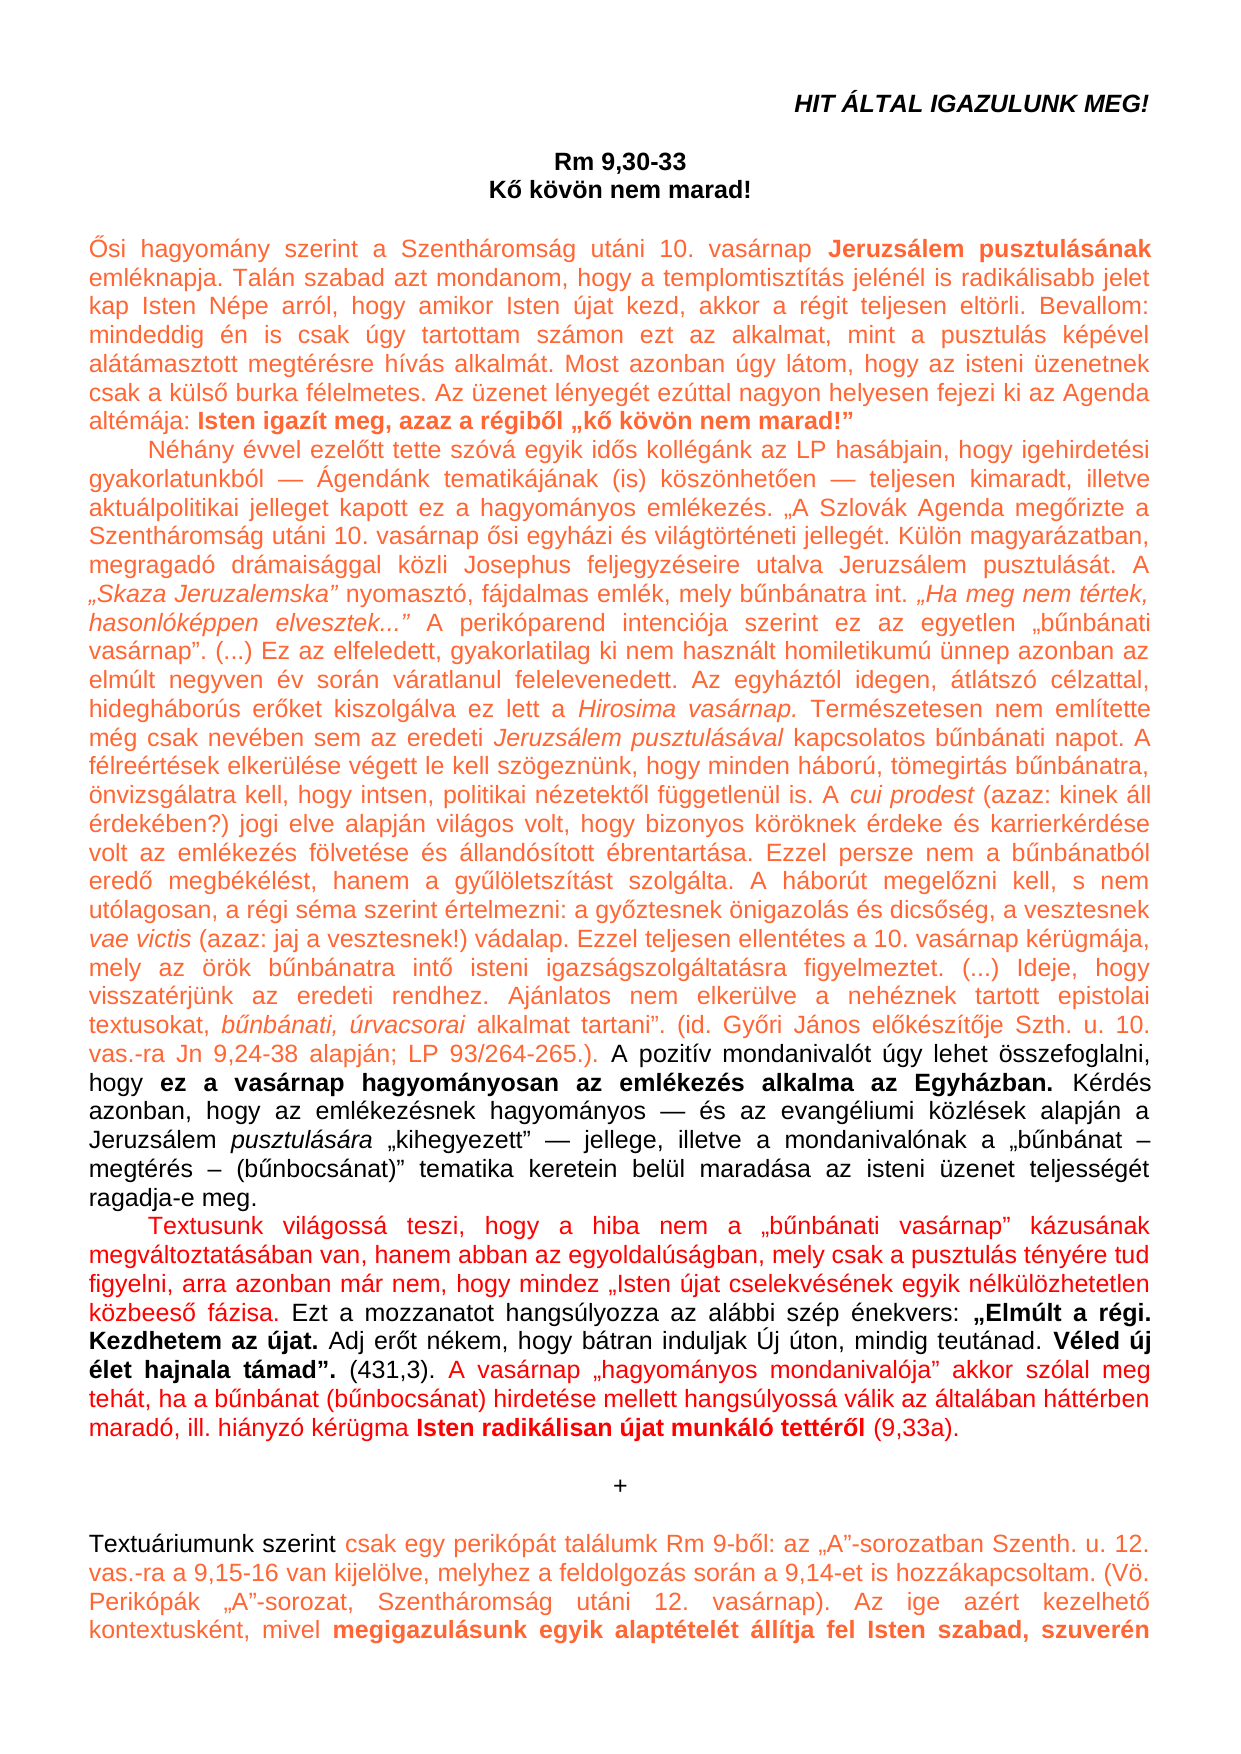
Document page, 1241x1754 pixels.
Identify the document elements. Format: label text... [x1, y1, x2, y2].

text Ősi hagyomány szerint a Szentháromság utáni 10. vasárnap Jeruzsálem pusztulásának emléknapja. Talán szabad azt mondanom, hogy a templomtisztítás jelénél is radikálisabb jelet kap Isten Népe arról, hogy amikor Isten újat kezd, akkor a régit teljesen eltörli. Bevallom: mindeddig én is csak úgy tartottam számon ezt az alkalmat, mint a pusztulás képével alátámasztott megtérésre hívás alkalmát. Most azonban úgy látom, hogy az isteni üzenetnek csak a külső burka félelmetes. Az üzenet lényegét ezúttal nagyon helyesen fejezi ki az Agenda altémája: Isten igazít meg, azaz a régiből „kő kövön nem marad!” [88, 234, 1152, 435]
text Textusunk világossá teszi, hogy a hiba nem a „bűnbánati vasárnap” kázusának megváltoztatásában van, hanem abban az egyoldalúságban, mely csak a pusztulás tényére tud figyelni, arra azonban már nem, hogy mindez „Isten újat cselekvésének egyik nélkülözhetetlen közbeeső fázisa. Ezt a mozzanatot hangsúlyozza az alábbi szép énekvers: „Elmúlt a régi. Kezdhetem az újat. Adj erőt nékem, hogy bátran induljak Új úton, mindig teutánad. Véled új élet hajnala támad”. (431,3). A vasárnap „hagyományos mondanivalója” akkor szólal meg tehát, ha a bűnbánat (bűnbocsánat) hirdetése mellett hangsúlyossá válik az általában háttérben maradó, ill. hiányzó kérügma Isten radikálisan újat munkáló tettéről (9,33a). [88, 1211, 1152, 1441]
text Textuáriumunk szerint csak egy perikópát találumk Rm 9-ből: az „A”-sorozatban Szenth. u. 12. vas.-ra a 9,15-16 van kijelölve, melyhez a feldolgozás során a 9,14-et is hozzákapcsoltam. (Vö. Perikópák „A”-sorozat, Szentháromság utáni 12. vasárnap). Az ige azért kezelhető kontextusként, mivel megigazulásunk egyik alaptételét állítja fel Isten szabad, szuverén [88, 1529, 1152, 1644]
text HIT ÁLTAL IGAZULUNK MEG! [88, 88, 1152, 117]
text + [88, 1471, 1152, 1499]
text Néhány évvel ezelőtt tette szóvá egyik idős kollégánk az LP hasábjain, hogy igehirdetési gyakorlatunkból ― Ágendánk tematikájának (is) köszönhetően ― teljesen kimaradt, illetve aktuálpolitikai jelleget kapott ez a hagyományos emlékezés. „A Szlovák Agenda megőrizte a Szentháromság utáni 10. vasárnap ősi egyházi és világtörténeti jellegét. Külön magyarázatban, megragadó drámaisággal közli Josephus feljegyzéseire utalva Jeruzsálem pusztulását. A „Skaza Jeruzalemska” nyomasztó, fájdalmas emlék, mely bűnbánatra int. „Ha meg nem tértek, hasonlóképpen elvesztek...” A perikóparend intenciója szerint ez az egyetlen „bűnbánati vasárnap”. (...) Ez az elfeledett, gyakorlatilag ki nem használt homiletikumú ünnep azonban az elmúlt negyven év során váratlanul felelevenedett. Az egyháztól idegen, átlátszó célzattal, hidegháborús erőket kiszolgálva ez lett a Hirosima vasárnap. Természetesen nem említette még csak nevében sem az eredeti Jeruzsálem pusztulásával kapcsolatos bűnbánati napot. A félreértések elkerülése végett le kell szögeznünk, hogy minden háború, tömegirtás bűnbánatra, önvizsgálatra kell, hogy intsen, politikai nézetektől függetlenül is. A cui prodest (azaz: kinek áll érdekében?) jogi elve alapján világos volt, hogy bizonyos köröknek érdeke és karrierkérdése volt az emlékezés fölvetése és állandósított ébrentartása. Ezzel persze nem a bűnbánatból eredő megbékélést, hanem a gyűlöletszítást szolgálta. A háborút megelőzni kell, s nem utólagosan, a régi séma szerint értelmezni: a győztesnek önigazolás és dicsőség, a vesztesnek vae victis (azaz: jaj a vesztesnek!) vádalap. Ezzel teljesen ellentétes a 10. vasárnap kérügmája, mely az örök bűnbánatra intő isteni igazságszolgáltatásra figyelmeztet. (...) Ideje, hogy visszatérjünk az eredeti rendhez. Ajánlatos nem elkerülve a nehéznek tartott epistolai textusokat, bűnbánati, úrvacsorai alkalmat tartani”. (id. Győri János előkészítője Szth. u. 10. vas.-ra Jn 9,24-38 alapján; LP 93/264-265.). A pozitív mondanivalót úgy lehet összefoglalni, hogy ez a vasárnap hagyományosan az emlékezés alkalma az Egyházban. Kérdés azonban, hogy az emlékezésnek hagyományos ― és az evangéliumi közlések alapján a Jeruzsálem pusztulására „kihegyezett” ― jellege, illetve a mondanivalónak a „bűnbánat – megtérés – (bűnbocsánat)” tematika keretein belül maradása az isteni üzenet teljességét ragadja‑e meg. [88, 435, 1152, 1211]
text Rm 9,30-33 Kő kövön nem marad! [88, 147, 1152, 204]
